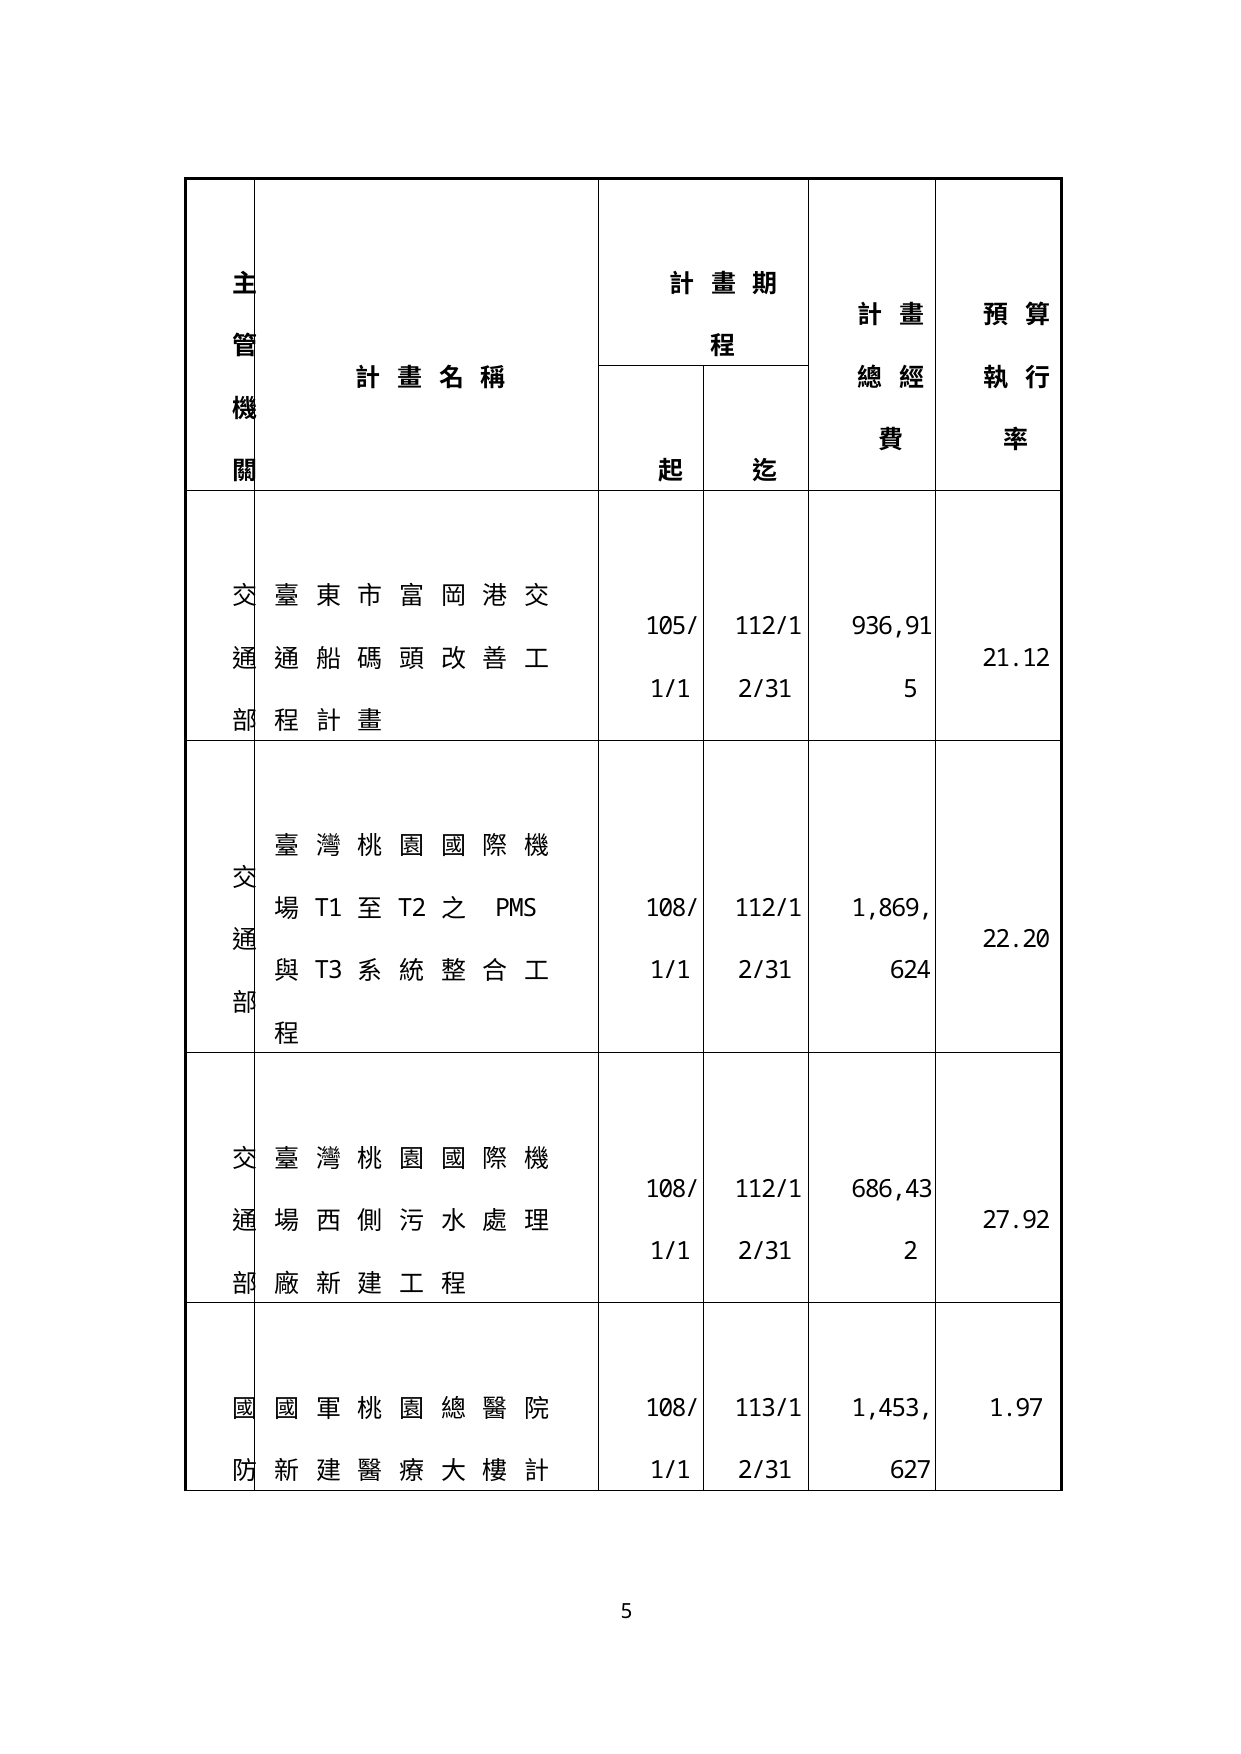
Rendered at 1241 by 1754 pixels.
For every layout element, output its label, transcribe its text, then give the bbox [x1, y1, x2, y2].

table_cell 22.20 [936, 741, 1060, 1052]
table_header 計畫名稱 [255, 180, 598, 490]
table_cell 105/1/1 [599, 491, 703, 740]
table_cell 臺東市富岡港交通船碼頭改善工程計畫 [255, 491, 598, 740]
table_header 主管 機關 [187, 180, 254, 490]
table_cell 迄 [704, 366, 808, 490]
table_cell 國軍桃園總醫院新建醫療大樓計 [255, 1303, 598, 1490]
table_cell 1,869,624 [809, 741, 935, 1052]
table_cell 1,453,627 [809, 1303, 935, 1490]
table_cell 起 [599, 366, 703, 490]
table_cell 交通部 [187, 741, 254, 1052]
table_cell 國防部 [236, 1399, 253, 1416]
table_cell 臺灣桃園國際機場T1至T2之PMS與T3系統整合工程 [255, 741, 598, 1052]
table_cell 108/1/1 [599, 741, 703, 1052]
table_cell 686,432 [809, 1053, 935, 1302]
table_cell 108/1/1 [599, 1053, 703, 1302]
table_cell 臺灣桃園國際機場西側污水處理廠新建工程 [255, 1053, 598, 1302]
table_cell 112/12/31 [704, 491, 808, 740]
table_cell 936,915 [809, 491, 935, 740]
table_header 計畫總經費 [809, 180, 935, 490]
table_cell 1.97 [936, 1303, 1060, 1490]
table_cell 113/12/31 [704, 1303, 808, 1490]
table_cell 交通部 [187, 491, 254, 740]
table_cell 27.92 [936, 1053, 1060, 1302]
table_header 預算執行率 [936, 180, 1060, 490]
table_cell 國防部 [187, 1303, 254, 1490]
table_cell 112/12/31 [704, 741, 808, 1052]
table_cell 108/1/1 [599, 1303, 703, 1490]
table_cell 交通部 [187, 1053, 254, 1302]
table_header 計畫期程 [599, 180, 808, 365]
table_cell 112/12/31 [704, 1053, 808, 1302]
table_cell 21.12 [936, 491, 1060, 740]
